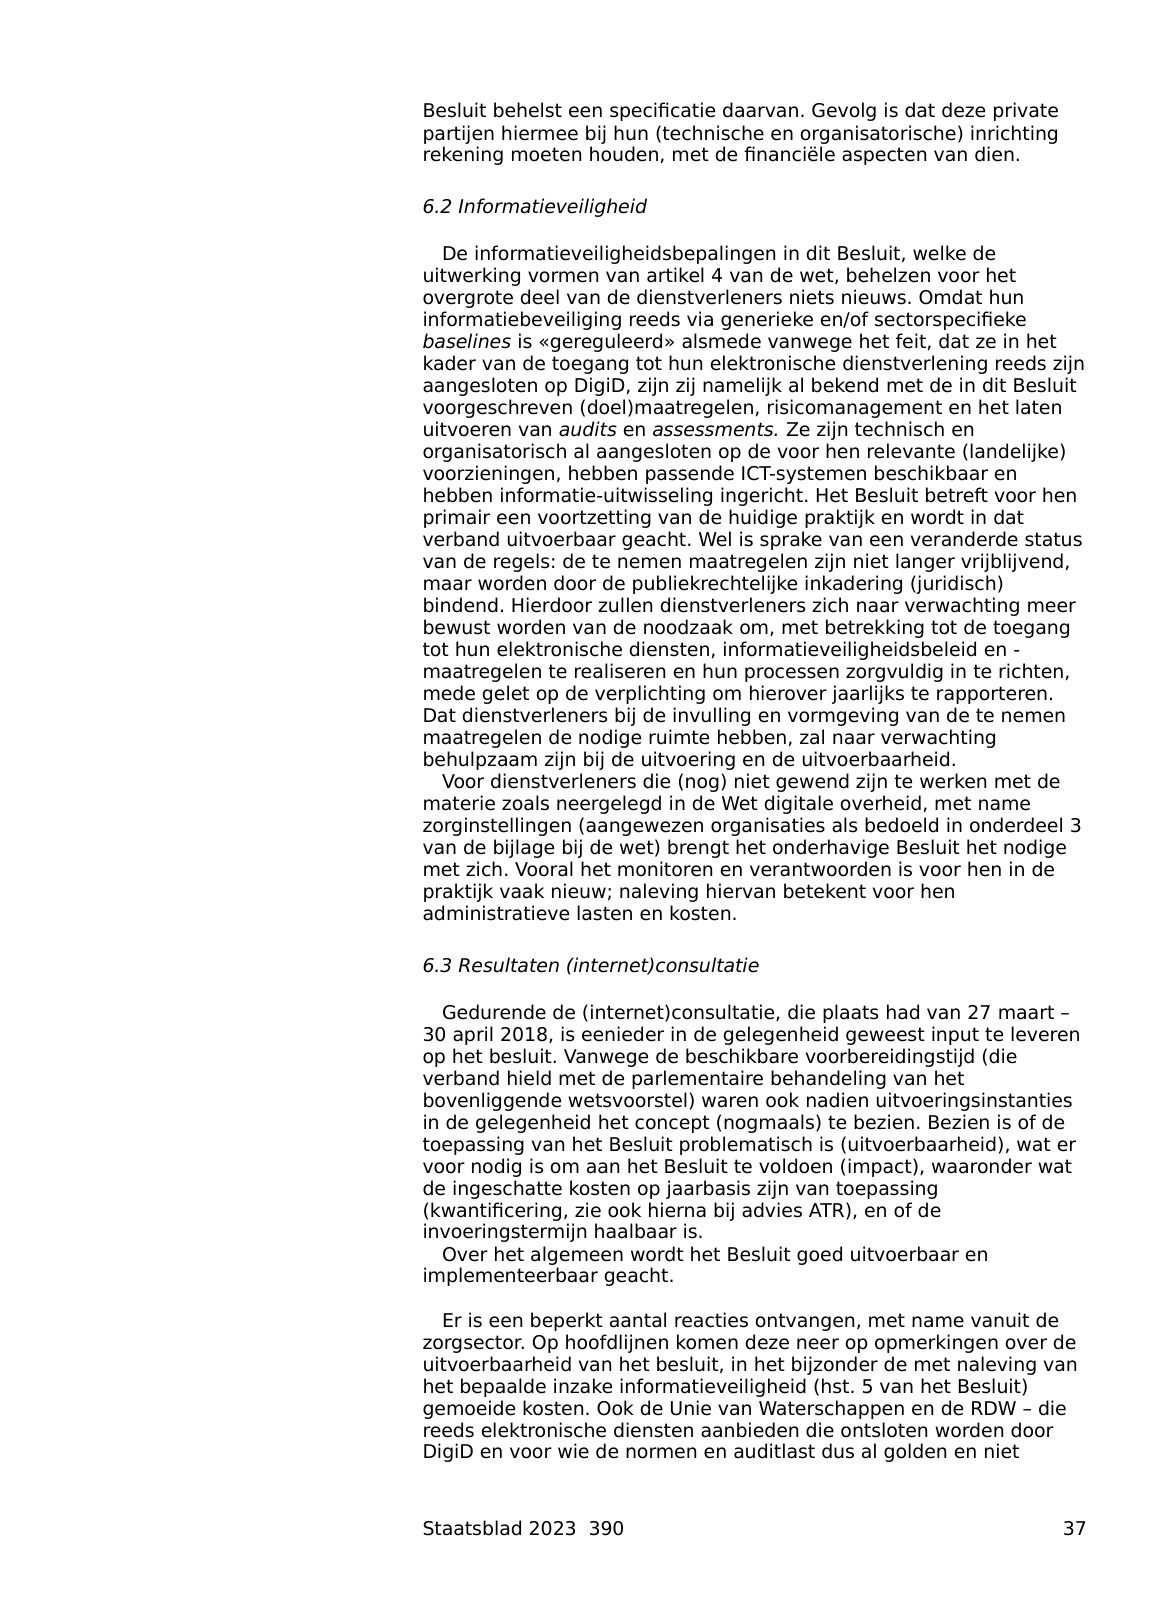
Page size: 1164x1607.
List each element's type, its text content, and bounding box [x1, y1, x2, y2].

text Over het algemeen wordt het Besluit goed uitvoerbaar en implementeerbaar geacht. [422, 1243, 1087, 1287]
text Gedurende de (internet)consultatie, die plaats had van 27 maart – 30 april 2018, is eenieder in de gelegenheid geweest input te leveren op het besluit. Vanwege de beschikbare voorbereidingstijd (die verband hield met de parlementaire behandeling van het bovenliggende wetsvoorstel) waren ook nadien uitvoeringsinstanties in de gelegenheid het concept (nogmaals) te bezien. Bezien is of de toepassing van het Besluit problematisch is (uitvoerbaarheid), wat er voor nodig is om aan het Besluit te voldoen (impact), waaronder wat de ingeschatte kosten op jaarbasis zijn van toepassing (kwantificering, zie ook hierna bij advies ATR), en of de invoeringstermijn haalbaar is. [422, 1002, 1087, 1243]
text Er is een beperkt aantal reacties ontvangen, met name vanuit de zorgsector. Op hoofdlijnen komen deze neer op opmerkingen over de uitvoerbaarheid van het besluit, in het bijzonder de met naleving van het bepaalde inzake informatieveiligheid (hst. 5 van het Besluit) gemoeide kosten. Ook de Unie van Waterschappen en de RDW – die reeds elektronische diensten aanbieden die ontsloten worden door DigiD en voor wie de normen en auditlast dus al golden en niet [422, 1309, 1087, 1463]
subtitle 6.3 Resultaten (internet)consultatie [422, 955, 1087, 977]
text Voor dienstverleners die (nog) niet gewend zijn te werken met de materie zoals neergelegd in de Wet digitale overheid, met name zorginstellingen (aangewezen organisaties als bedoeld in onderdeel 3 van de bijlage bij de wet) brengt het onderhavige Besluit het nodige met zich. Vooral het monitoren en verantwoorden is voor hen in de praktijk vaak nieuw; naleving hiervan betekent voor hen administratieve lasten en kosten. [422, 771, 1087, 925]
text Besluit behelst een specificatie daarvan. Gevolg is dat deze private partijen hiermee bij hun (technische en organisatorische) inrichting rekening moeten houden, met de financiële aspecten van dien. [422, 100, 1087, 166]
subtitle 6.2 Informatieveiligheid [422, 196, 1087, 218]
text De informatieveiligheidsbepalingen in dit Besluit, welke de uitwerking vormen van artikel 4 van de wet, behelzen voor het overgrote deel van de dienstverleners niets nieuws. Omdat hun informatiebeveiliging reeds via generieke en/of sectorspecifieke baselines is «gereguleerd» alsmede vanwege het feit, dat ze in het kader van de toegang tot hun elektronische dienstverlening reeds zijn aangesloten op DigiD, zijn zij namelijk al bekend met de in dit Besluit voorgeschreven (doel)maatregelen, risicomanagement en het laten uitvoeren van audits en assessments. Ze zijn technisch en organisatorisch al aangesloten op de voor hen relevante (landelijke) voorzieningen, hebben passende ICT-systemen beschikbaar en hebben informatie-uitwisseling ingericht. Het Besluit betreft voor hen primair een voortzetting van de huidige praktijk en wordt in dat verband uitvoerbaar geacht. Wel is sprake van een veranderde status van de regels: de te nemen maatregelen zijn niet langer vrijblijvend, maar worden door de publiekrechtelijke inkadering (juridisch) bindend. Hierdoor zullen dienstverleners zich naar verwachting meer bewust worden van de noodzaak om, met betrekking tot de toegang tot hun elektronische diensten, informatieveiligheidsbeleid en -maatregelen te realiseren en hun processen zorgvuldig in te richten, mede gelet op de verplichting om hierover jaarlijks te rapporteren. Dat dienstverleners bij de invulling en vormgeving van de te nemen maatregelen de nodige ruimte hebben, zal naar verwachting behulpzaam zijn bij de uitvoering en de uitvoerbaarheid. [422, 243, 1087, 771]
